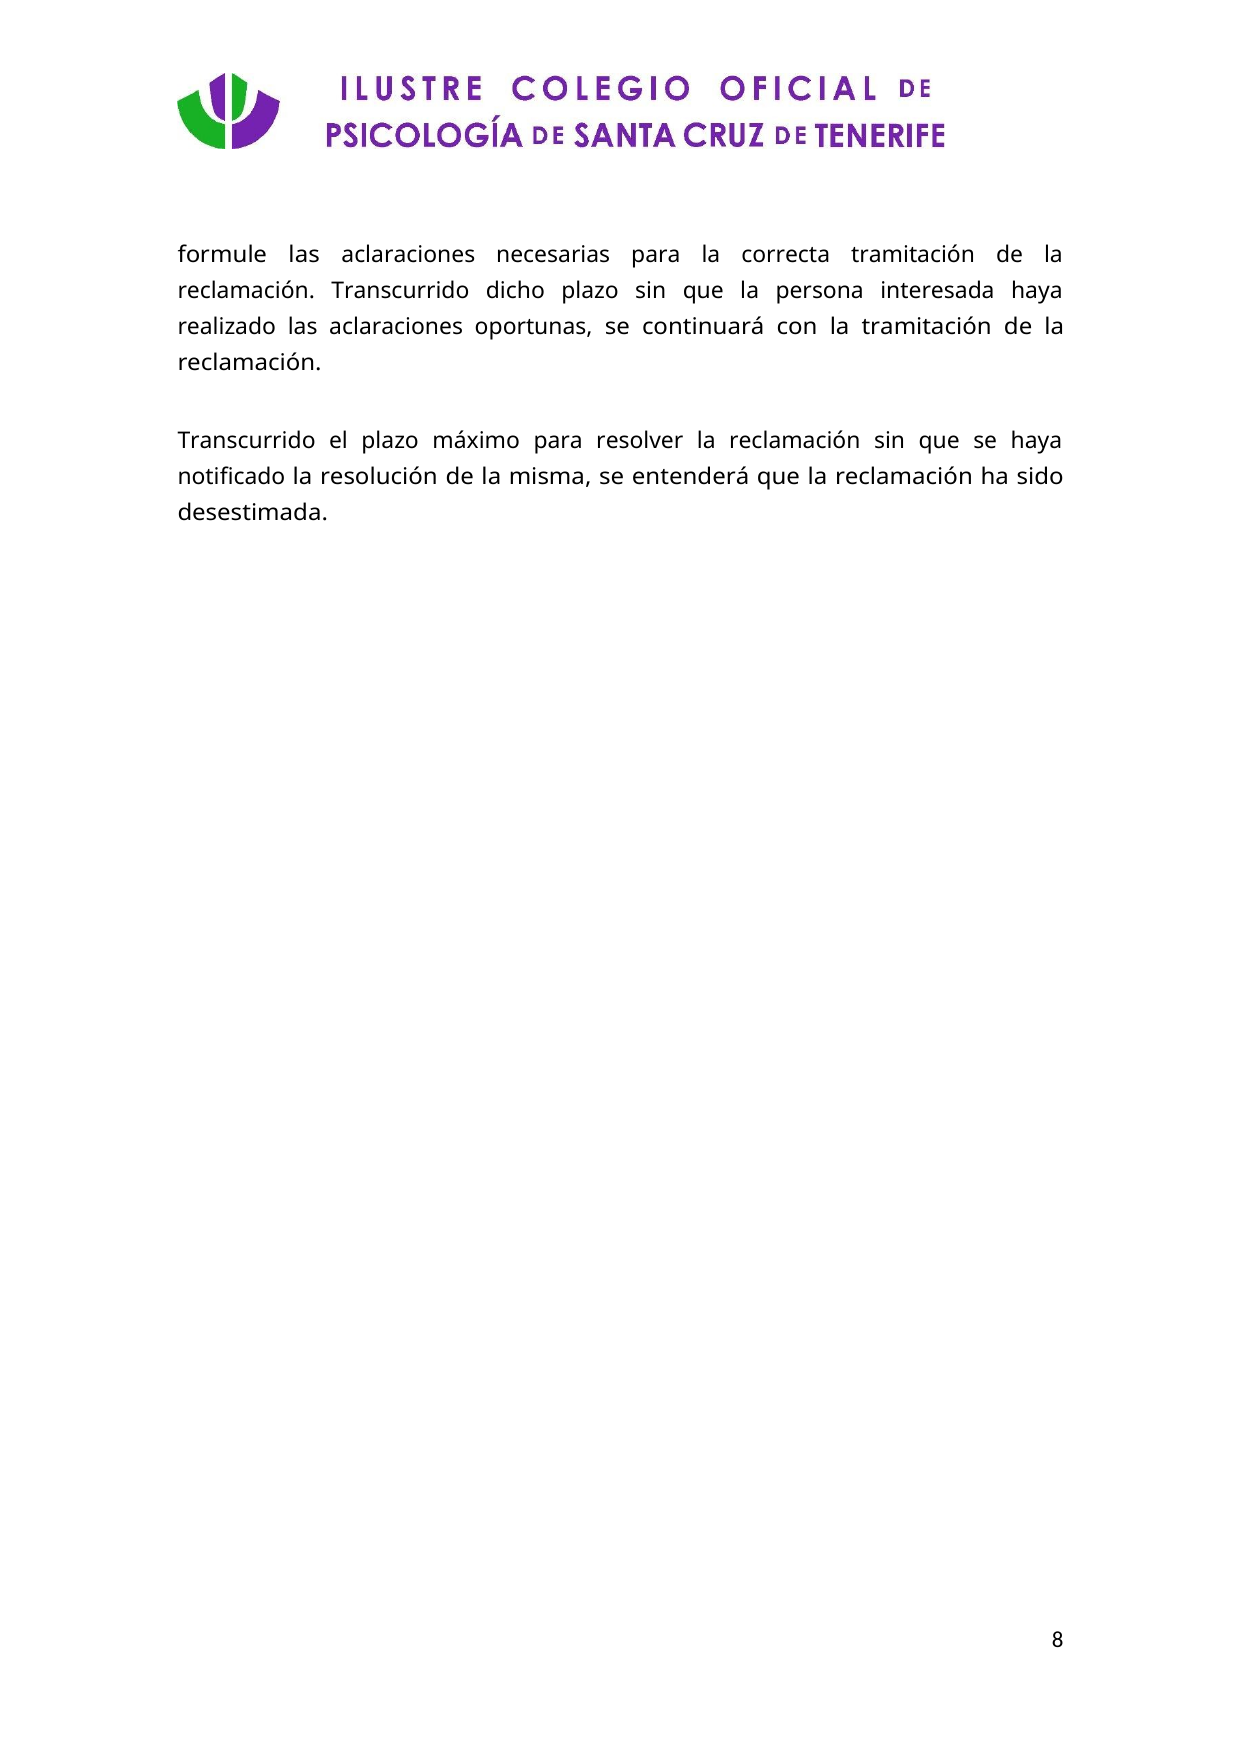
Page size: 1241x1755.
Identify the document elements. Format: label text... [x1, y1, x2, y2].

text Transcurrido el plazo máximo para resolver la reclamación sin que se haya notificado la resolución de la misma, se entenderá que la reclamación ha sido desestimada. [177, 424, 1063, 527]
text formule las aclaraciones necesarias para la correcta tramitación de la reclamación. Transcurrido dicho plazo sin que la persona interesada haya realizado las aclaraciones oportunas, se continuará con la tramitación de la reclamación. [177, 238, 1064, 377]
